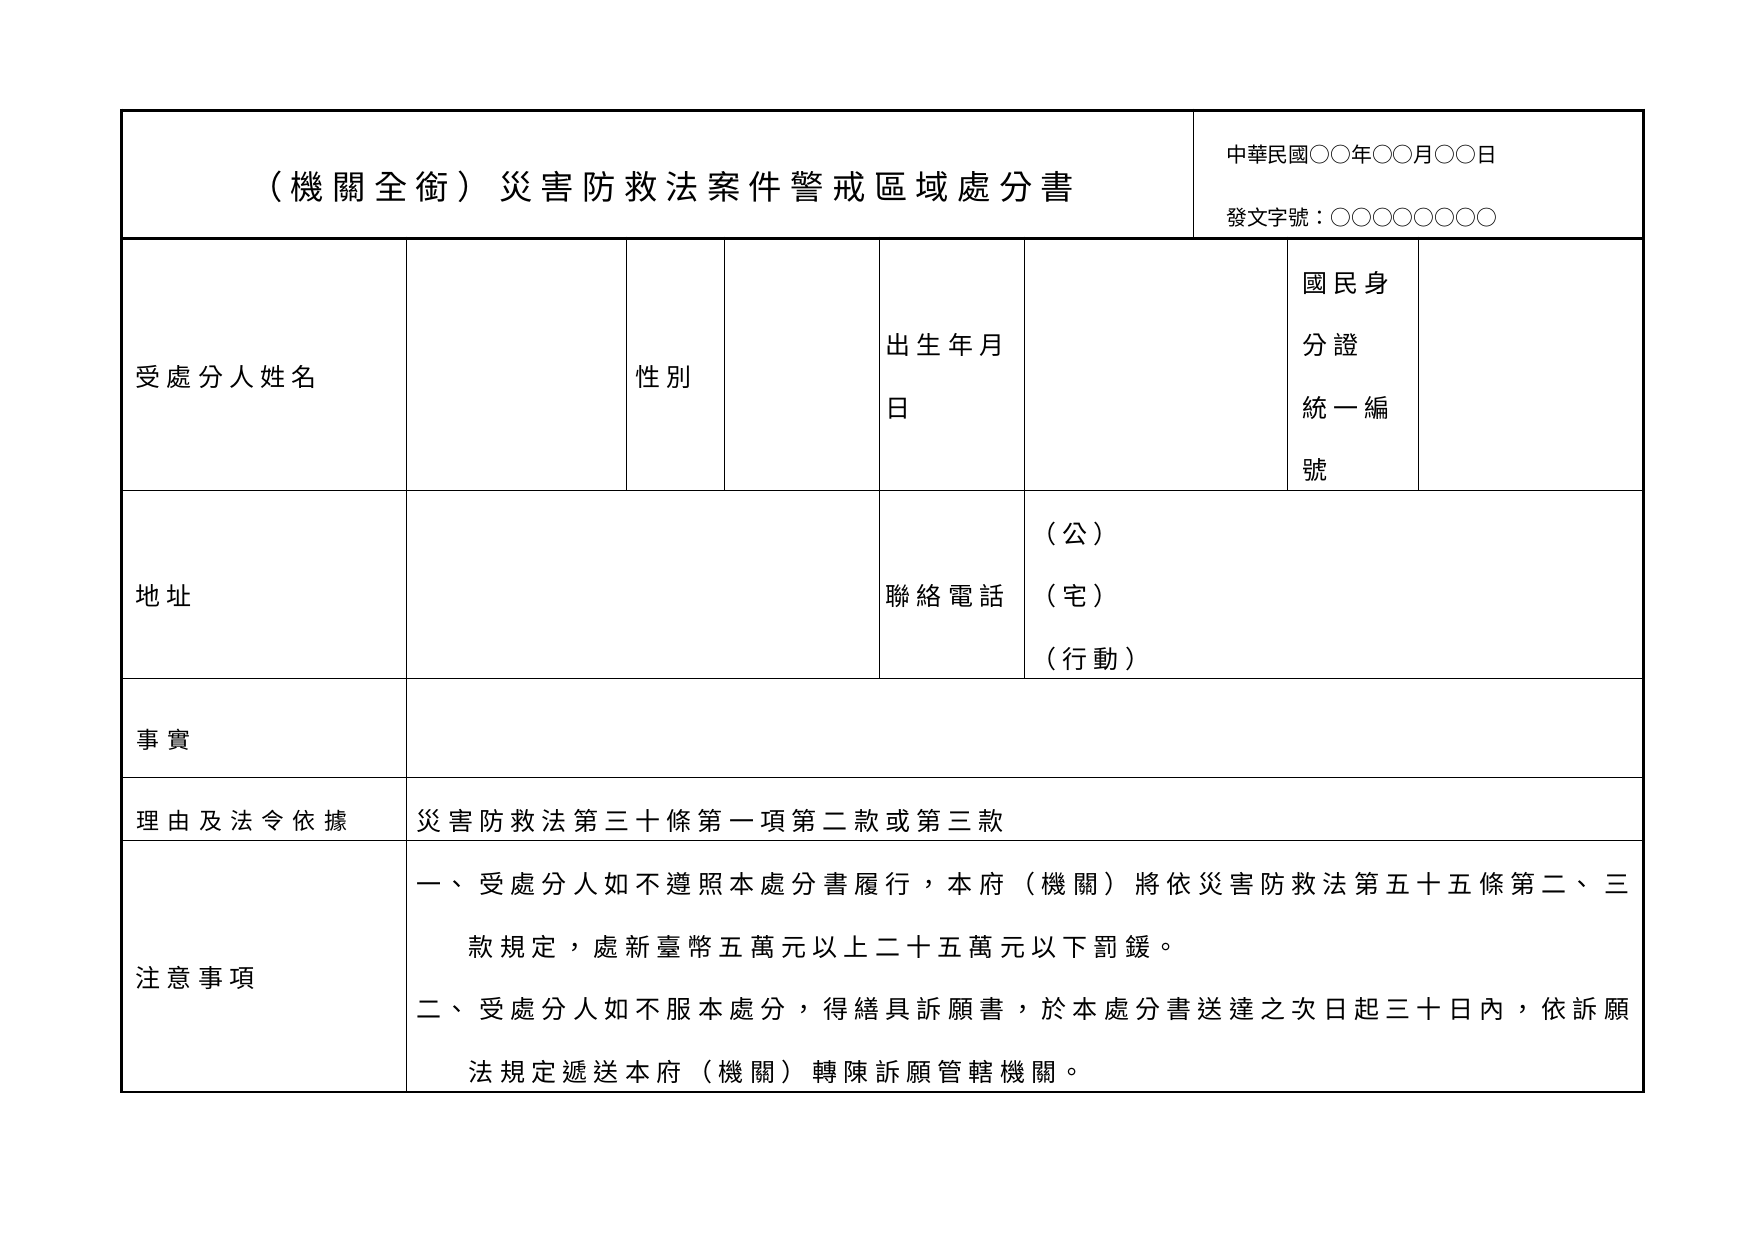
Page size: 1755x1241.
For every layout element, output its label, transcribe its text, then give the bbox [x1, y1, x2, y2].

table_cell 理由及法令依據 [123, 778, 406, 840]
table_cell 受處分人姓名 [123, 240, 406, 490]
table_cell 災害防救法第三十條第一項第二款或第三款 [407, 778, 1642, 840]
table_cell 國民身分證 統一編號 [1288, 240, 1418, 490]
table_header （機關全銜）災害防救法案件警戒區域處分書 [123, 112, 1193, 237]
table_cell [1025, 240, 1287, 490]
table_cell 一、受處分人如不遵照本處分書履行，本府（機關）將依災害防救法第五十五條第二、三款規定，處新臺幣五萬元以上二十五萬元以下罰鍰。 二、受處分人如不服本處分，得繕具訴願書，於本處分書送達之次日起三十日內，依訴願法規定遞送本府（機關）轉陳訴願管轄機關。 [407, 841, 1642, 1091]
table_cell [1419, 240, 1642, 490]
table_cell 事實 [123, 679, 406, 777]
table_cell [725, 240, 879, 490]
table_cell 地址 [123, 491, 406, 678]
table_cell 性別 [627, 240, 724, 490]
table_cell （公） （宅） （行動） [1025, 491, 1642, 678]
table_cell [407, 240, 626, 490]
table_cell [407, 679, 1642, 777]
table_header 中華民國○○年○○月○○日 發文字號：○○○○○○○○ [1194, 112, 1642, 237]
table_cell [407, 491, 879, 678]
table_cell 聯絡電話 [880, 491, 1024, 678]
table_cell 出生年月日 [880, 240, 1024, 490]
table_cell 注意事項 [123, 841, 406, 1091]
